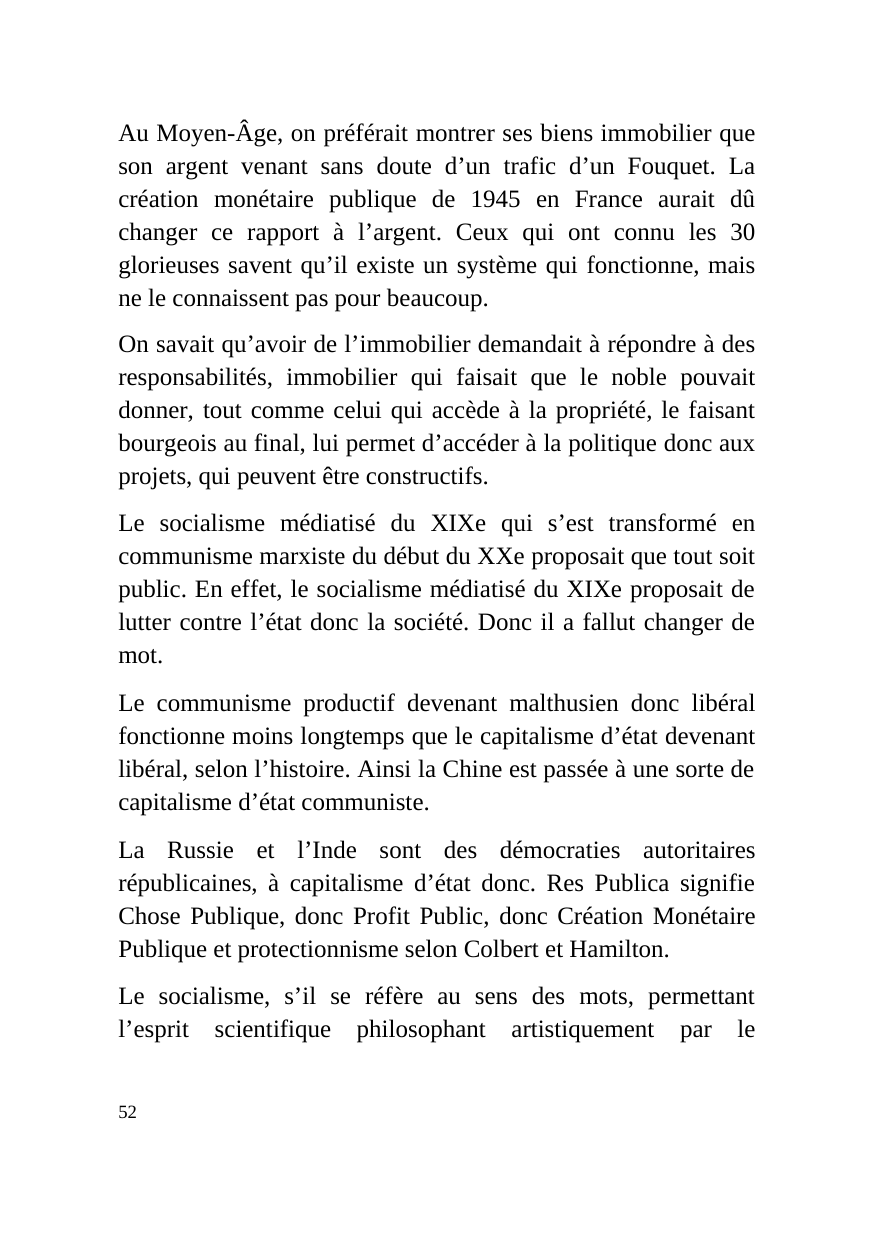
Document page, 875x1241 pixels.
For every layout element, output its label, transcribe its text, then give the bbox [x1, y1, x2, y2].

text Au Moyen-Âge, on préférait montrer ses biens immobilier que son argent venant sans doute d’un trafic d’un Fouquet. La création monétaire publique de 1945 en France aurait dû changer ce rapport à l’argent. Ceux qui ont connu les 30 glorieuses savent qu’il existe un système qui fonctionne, mais ne le connaissent pas pour beaucoup. [118, 118, 756, 312]
text Le communisme productif devenant malthusien donc libéral fonctionne moins longtemps que le capitalisme d’état devenant libéral, selon l’histoire. Ainsi la Chine est passée à une sorte de capitalisme d’état communiste. [118, 688, 756, 816]
text On savait qu’avoir de l’immobilier demandait à répondre à des responsabilités, immobilier qui faisait que le noble pouvait donner, tout comme celui qui accède à la propriété, le faisant bourgeois au final, lui permet d’accéder à la politique donc aux projets, qui peuvent être constructifs. [118, 329, 756, 489]
text Le socialisme, s’il se réfère au sens des mots, permettant l’esprit scientifique philosophant artistiquement par le [118, 981, 756, 1043]
text Le socialisme médiatisé du XIXe qui s’est transformé en communisme marxiste du début du XXe proposait que tout soit public. En effet, le socialisme médiatisé du XIXe proposait de lutter contre l’état donc la société. Donc il a fallut changer de mot. [118, 508, 756, 669]
text La Russie et l’Inde sont des démocraties autoritaires républicaines, à capitalisme d’état donc. Res Publica signifie Chose Publique, donc Profit Public, donc Création Monétaire Publique et protectionnisme selon Colbert et Hamilton. [118, 835, 756, 963]
